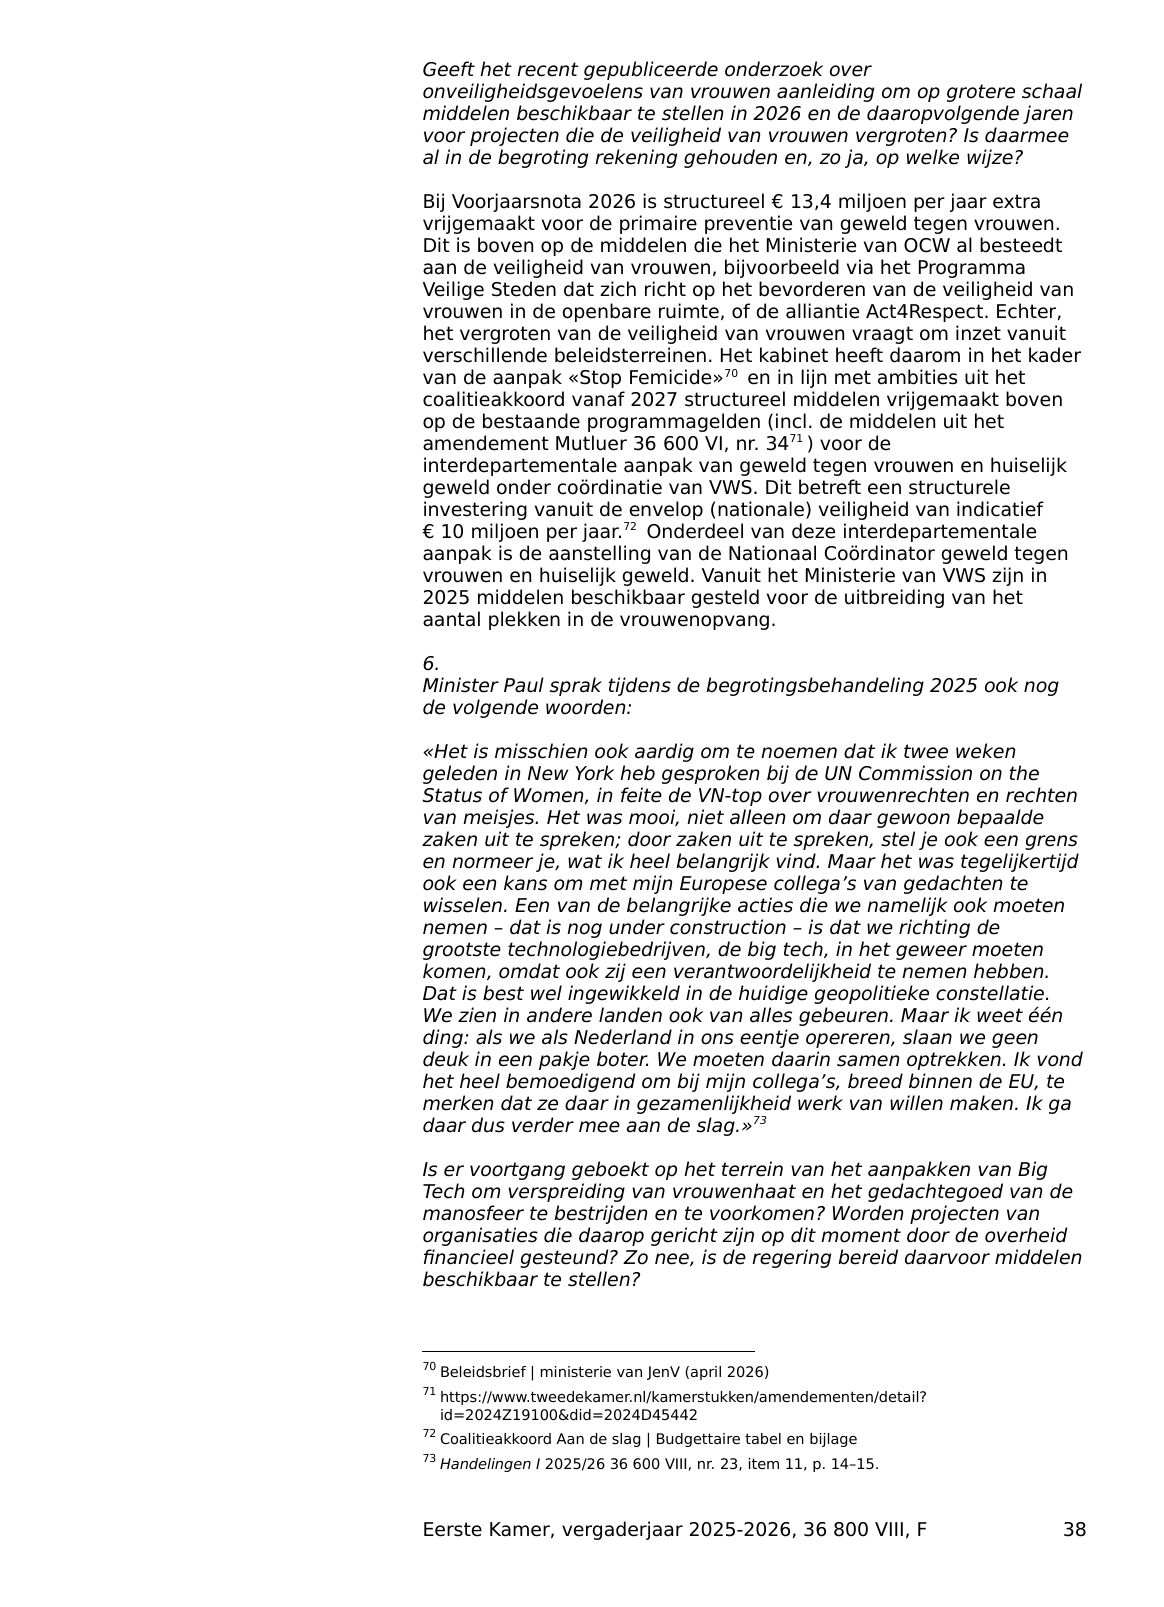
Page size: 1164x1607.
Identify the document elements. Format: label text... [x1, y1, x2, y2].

text https://www.tweedekamer.nl/kamerstukken/amendementen/detail?id=2024Z19100&did=2024D45442 [422, 1385, 1087, 1424]
text Coalitieakkoord Aan de slag | Budgettaire tabel en bijlage [422, 1427, 1087, 1449]
text Minister Paul sprak tijdens de begrotingsbehandeling 2025 ook nog de volgende woorden: [422, 675, 1087, 719]
text Beleidsbrief | ministerie van JenV (april 2026) [422, 1360, 1087, 1382]
text Bij Voorjaarsnota 2026 is structureel € 13,4 miljoen per jaar extra vrijgemaakt voor de primaire preventie van geweld tegen vrouwen. Dit is boven op de middelen die het Ministerie van OCW al besteedt aan de veiligheid van vrouwen, bijvoorbeeld via het Programma Veilige Steden dat zich richt op het bevorderen van de veiligheid van vrouwen in de openbare ruimte, of de alliantie Act4Respect. Echter, het vergroten van de veiligheid van vrouwen vraagt om inzet vanuit verschillende beleidsterreinen. Het kabinet heeft daarom in het kader van de aanpak «Stop Femicide» en in lijn met ambities uit het coalitieakkoord vanaf 2027 structureel middelen vrijgemaakt boven op de bestaande programmagelden (incl. de middelen uit het amendement Mutluer 36 600 VI, nr. 34) voor de interdepartementale aanpak van geweld tegen vrouwen en huiselijk geweld onder coördinatie van VWS. Dit betreft een structurele investering vanuit de envelop (nationale) veiligheid van indicatief € 10 miljoen per jaar. Onderdeel van deze interdepartementale aanpak is de aanstelling van de Nationaal Coördinator geweld tegen vrouwen en huiselijk geweld. Vanuit het Ministerie van VWS zijn in 2025 middelen beschikbaar gesteld voor de uitbreiding van het aantal plekken in de vrouwenopvang. [422, 191, 1087, 631]
text Handelingen I 2025/26 36 600 VIII, nr. 23, item 11, p. 14–15. [422, 1452, 1087, 1474]
text Geeft het recent gepubliceerde onderzoek over onveiligheidsgevoelens van vrouwen aanleiding om op grotere schaal middelen beschikbaar te stellen in 2026 en de daaropvolgende jaren voor projecten die de veiligheid van vrouwen vergroten? Is daarmee al in de begroting rekening gehouden en, zo ja, op welke wijze? [422, 59, 1087, 169]
text Is er voortgang geboekt op het terrein van het aanpakken van Big Tech om verspreiding van vrouwenhaat en het gedachtegoed van de manosfeer te bestrijden en te voorkomen? Worden projecten van organisaties die daarop gericht zijn op dit moment door de overheid financieel gesteund? Zo nee, is de regering bereid daarvoor middelen beschikbaar te stellen? [422, 1159, 1087, 1291]
text 6. [422, 653, 1087, 675]
text «Het is misschien ook aardig om te noemen dat ik twee weken geleden in New York heb gesproken bij de UN Commission on the Status of Women, in feite de VN-top over vrouwenrechten en rechten van meisjes. Het was mooi, niet alleen om daar gewoon bepaalde zaken uit te spreken; door zaken uit te spreken, stel je ook een grens en normeer je, wat ik heel belangrijk vind. Maar het was tegelijkertijd ook een kans om met mijn Europese collega’s van gedachten te wisselen. Een van de belangrijke acties die we namelijk ook moeten nemen – dat is nog under construction – is dat we richting de grootste technologiebedrijven, de big tech, in het geweer moeten komen, omdat ook zij een verantwoordelijkheid te nemen hebben. Dat is best wel ingewikkeld in de huidige geopolitieke constellatie. We zien in andere landen ook van alles gebeuren. Maar ik weet één ding: als we als Nederland in ons eentje opereren, slaan we geen deuk in een pakje boter. We moeten daarin samen optrekken. Ik vond het heel bemoedigend om bij mijn collega’s, breed binnen de EU, te merken dat ze daar in gezamenlijkheid werk van willen maken. Ik ga daar dus verder mee aan de slag.» [422, 741, 1087, 1137]
